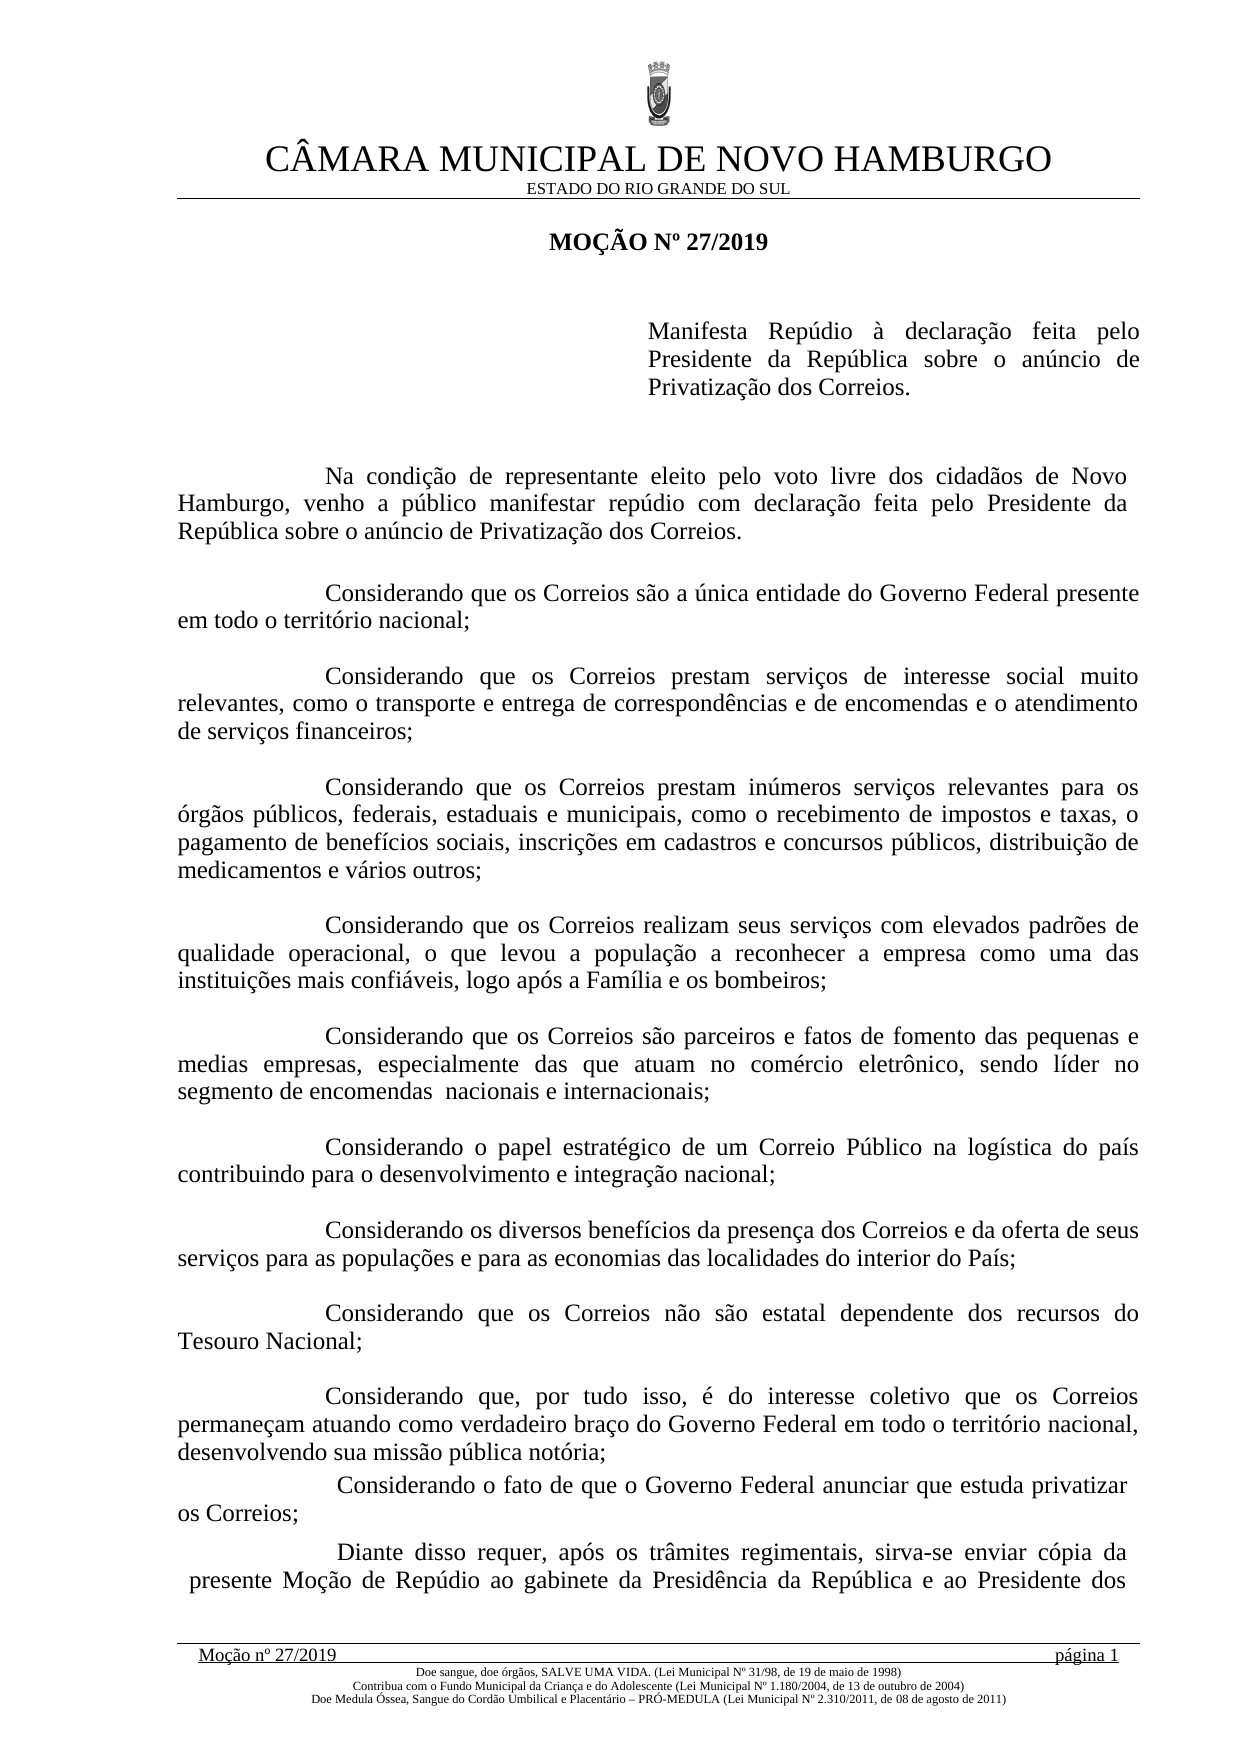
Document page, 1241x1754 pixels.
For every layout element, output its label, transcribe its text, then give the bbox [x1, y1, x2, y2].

text Manifesta Repúdio à declaração feita pelo Presidente da República sobre o anúncio de Privatização dos Correios. [648, 317, 1140, 401]
text Considerando que os Correios realizam seus serviços com elevados padrões de qualidade operacional, o que levou a população a reconhecer a empresa como uma das instituições mais confiáveis, logo após a Família e os bombeiros; [177, 911, 1140, 994]
text Considerando que os Correios prestam inúmeros serviços relevantes para os órgãos públicos, federais, estaduais e municipais, como o recebimento de impostos e taxas, o pagamento de benefícios sociais, inscrições em cadastros e concursos públicos, distribuição de medicamentos e vários outros; [177, 773, 1140, 883]
text Considerando que os Correios são a única entidade do Governo Federal presente em todo o território nacional; [177, 579, 1140, 634]
text Considerando o fato de que o Governo Federal anunciar que estuda privatizar os Correios; [177, 1471, 1128, 1527]
text Na condição de representante eleito pelo voto livre dos cidadãos de Novo Hamburgo, venho a público manifestar repúdio com declaração feita pelo Presidente da República sobre o anúncio de Privatização dos Correios. [177, 462, 1128, 545]
text Considerando que os Correios são parceiros e fatos de fomento das pequenas e medias empresas, especialmente das que atuam no comércio eletrônico, sendo líder no segmento de encomendas nacionais e internacionais; [177, 1022, 1140, 1105]
text Considerando que os Correios não são estatal dependente dos recursos do Tesouro Nacional; [177, 1299, 1140, 1354]
text Considerando que, por tudo isso, é do interesse coletivo que os Correios permaneçam atuando como verdadeiro braço do Governo Federal em todo o território nacional, desenvolvendo sua missão pública notória; [177, 1382, 1140, 1465]
text Considerando que os Correios prestam serviços de interesse social muito relevantes, como o transporte e entrega de correspondências e de encomendas e o atendimento de serviços financeiros; [177, 662, 1140, 745]
text MOÇÃO Nº 27/2019 [177, 228, 1140, 256]
text Considerando o papel estratégico de um Correio Público na logística do país contribuindo para o desenvolvimento e integração nacional; [177, 1133, 1140, 1188]
text Considerando os diversos benefícios da presença dos Correios e da oferta de seus serviços para as populações e para as economias das localidades do interior do País; [177, 1216, 1140, 1271]
text Diante disso requer, após os trâmites regimentais, sirva-se enviar cópia da presente Moção de Repúdio ao gabinete da Presidência da República e ao Presidente dos [189, 1538, 1128, 1594]
